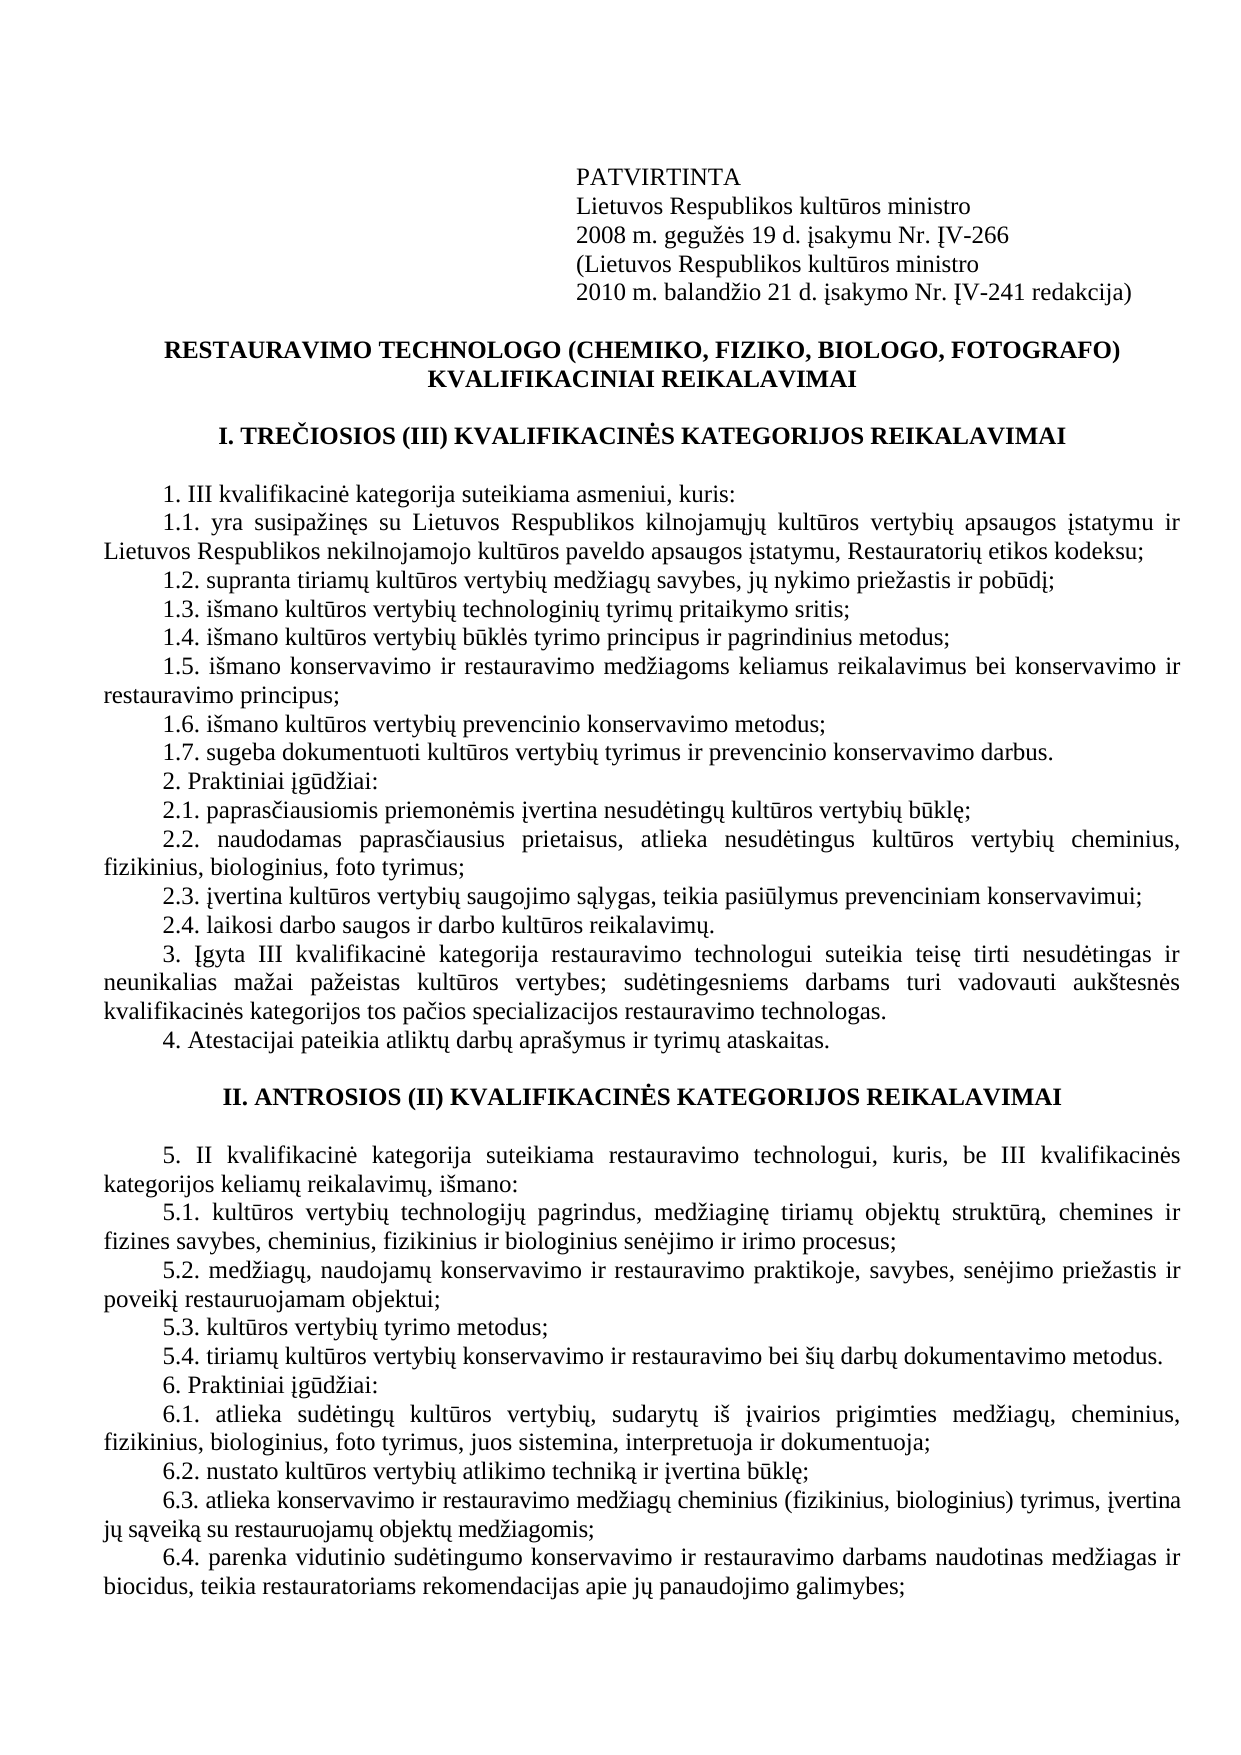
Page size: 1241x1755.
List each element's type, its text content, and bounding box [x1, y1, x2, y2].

text 1.7. sugeba dokumentuoti kultūros vertybių tyrimus ir prevencinio konservavimo darbus. [103, 737, 1181, 766]
text 4. Atestacijai pateikia atliktų darbų aprašymus ir tyrimų ataskaitas. [103, 1025, 1181, 1054]
text (Lietuvos Respublikos kultūros ministro [576, 249, 1181, 277]
text 5.1. kultūros vertybių technologijų pagrindus, medžiaginę tiriamų objektų struktūrą, chemines ir fizines savybes, cheminius, fizikinius ir biologinius senėjimo ir irimo procesus; [103, 1197, 1181, 1255]
text 1.3. išmano kultūros vertybių technologinių tyrimų pritaikymo sritis; [103, 594, 1181, 622]
text 2.3. įvertina kultūros vertybių saugojimo sąlygas, teikia pasiūlymus prevenciniam konservavimui; [103, 881, 1181, 910]
text Lietuvos Respublikos kultūros ministro [576, 191, 1181, 220]
text 6.3. atlieka konservavimo ir restauravimo medžiagų cheminius (fizikinius, biologinius) tyrimus, įvertina jų sąveiką su restauruojamų objektų medžiagomis; [103, 1485, 1181, 1542]
text 5. II kvalifikacinė kategorija suteikiama restauravimo technologui, kuris, be III kvalifikacinės kategorijos keliamų reikalavimų, išmano: [103, 1140, 1181, 1197]
text 1.4. išmano kultūros vertybių būklės tyrimo principus ir pagrindinius metodus; [103, 622, 1181, 651]
text 2.1. paprasčiausiomis priemonėmis įvertina nesudėtingų kultūros vertybių būklę; [103, 795, 1181, 824]
text 5.4. tiriamų kultūros vertybių konservavimo ir restauravimo bei šių darbų dokumentavimo metodus. [103, 1341, 1181, 1370]
text 2008 m. gegužės 19 d. įsakymu Nr. ĮV-266 [576, 220, 1181, 249]
text 2. Praktiniai įgūdžiai: [103, 766, 1181, 795]
text 5.2. medžiagų, naudojamų konservavimo ir restauravimo praktikoje, savybes, senėjimo priežastis ir poveikį restauruojamam objektui; [103, 1255, 1181, 1312]
text 1.2. supranta tiriamų kultūros vertybių medžiagų savybes, jų nykimo priežastis ir pobūdį; [103, 565, 1181, 594]
text 5.3. kultūros vertybių tyrimo metodus; [103, 1312, 1181, 1341]
text 1.6. išmano kultūros vertybių prevencinio konservavimo metodus; [103, 709, 1181, 737]
text 6. Praktiniai įgūdžiai: [103, 1370, 1181, 1399]
text 2010 m. balandžio 21 d. įsakymo Nr. ĮV-241 redakcija) [576, 277, 1181, 306]
text 3. Įgyta III kvalifikacinė kategorija restauravimo technologui suteikia teisę tirti nesudėtingas ir neunikalias mažai pažeistas kultūros vertybes; sudėtingesniems darbams turi vadovauti aukštesnės kvalifikacinės kategorijos tos pačios specializacijos restauravimo technologas. [103, 939, 1181, 1025]
text 1.5. išmano konservavimo ir restauravimo medžiagoms keliamus reikalavimus bei konservavimo ir restauravimo principus; [103, 651, 1181, 709]
text 2.2. naudodamas paprasčiausius prietaisus, atlieka nesudėtingus kultūros vertybių cheminius, fizikinius, biologinius, foto tyrimus; [103, 824, 1181, 881]
text 2.4. laikosi darbo saugos ir darbo kultūros reikalavimų. [103, 910, 1181, 939]
text 6.2. nustato kultūros vertybių atlikimo techniką ir įvertina būklę; [103, 1456, 1181, 1485]
text 1. III kvalifikacinė kategorija suteikiama asmeniui, kuris: [103, 479, 1181, 507]
text RESTAURAVIMO TECHNOLOGO (CHEMIKO, FIZIKO, BIOLOGO, FOTOGRAFO) KVALIFIKACINIAI REIKALAVIMAI [103, 335, 1181, 392]
text 1.1. yra susipažinęs su Lietuvos Respublikos kilnojamųjų kultūros vertybių apsaugos įstatymu ir Lietuvos Respublikos nekilnojamojo kultūros paveldo apsaugos įstatymu, Restauratorių etikos kodeksu; [103, 507, 1181, 565]
text II. ANTROSIOS (II) KVALIFIKACINĖS KATEGORIJOS REIKALAVIMAI [103, 1082, 1181, 1111]
text PATVIRTINTA [576, 162, 1181, 191]
text 6.1. atlieka sudėtingų kultūros vertybių, sudarytų iš įvairios prigimties medžiagų, cheminius, fizikinius, biologinius, foto tyrimus, juos sistemina, interpretuoja ir dokumentuoja; [103, 1399, 1181, 1456]
text I. TREČIOSIOS (III) KVALIFIKACINĖS KATEGORIJOS REIKALAVIMAI [103, 421, 1181, 450]
text 6.4. parenka vidutinio sudėtingumo konservavimo ir restauravimo darbams naudotinas medžiagas ir biocidus, teikia restauratoriams rekomendacijas apie jų panaudojimo galimybes; [103, 1542, 1181, 1600]
